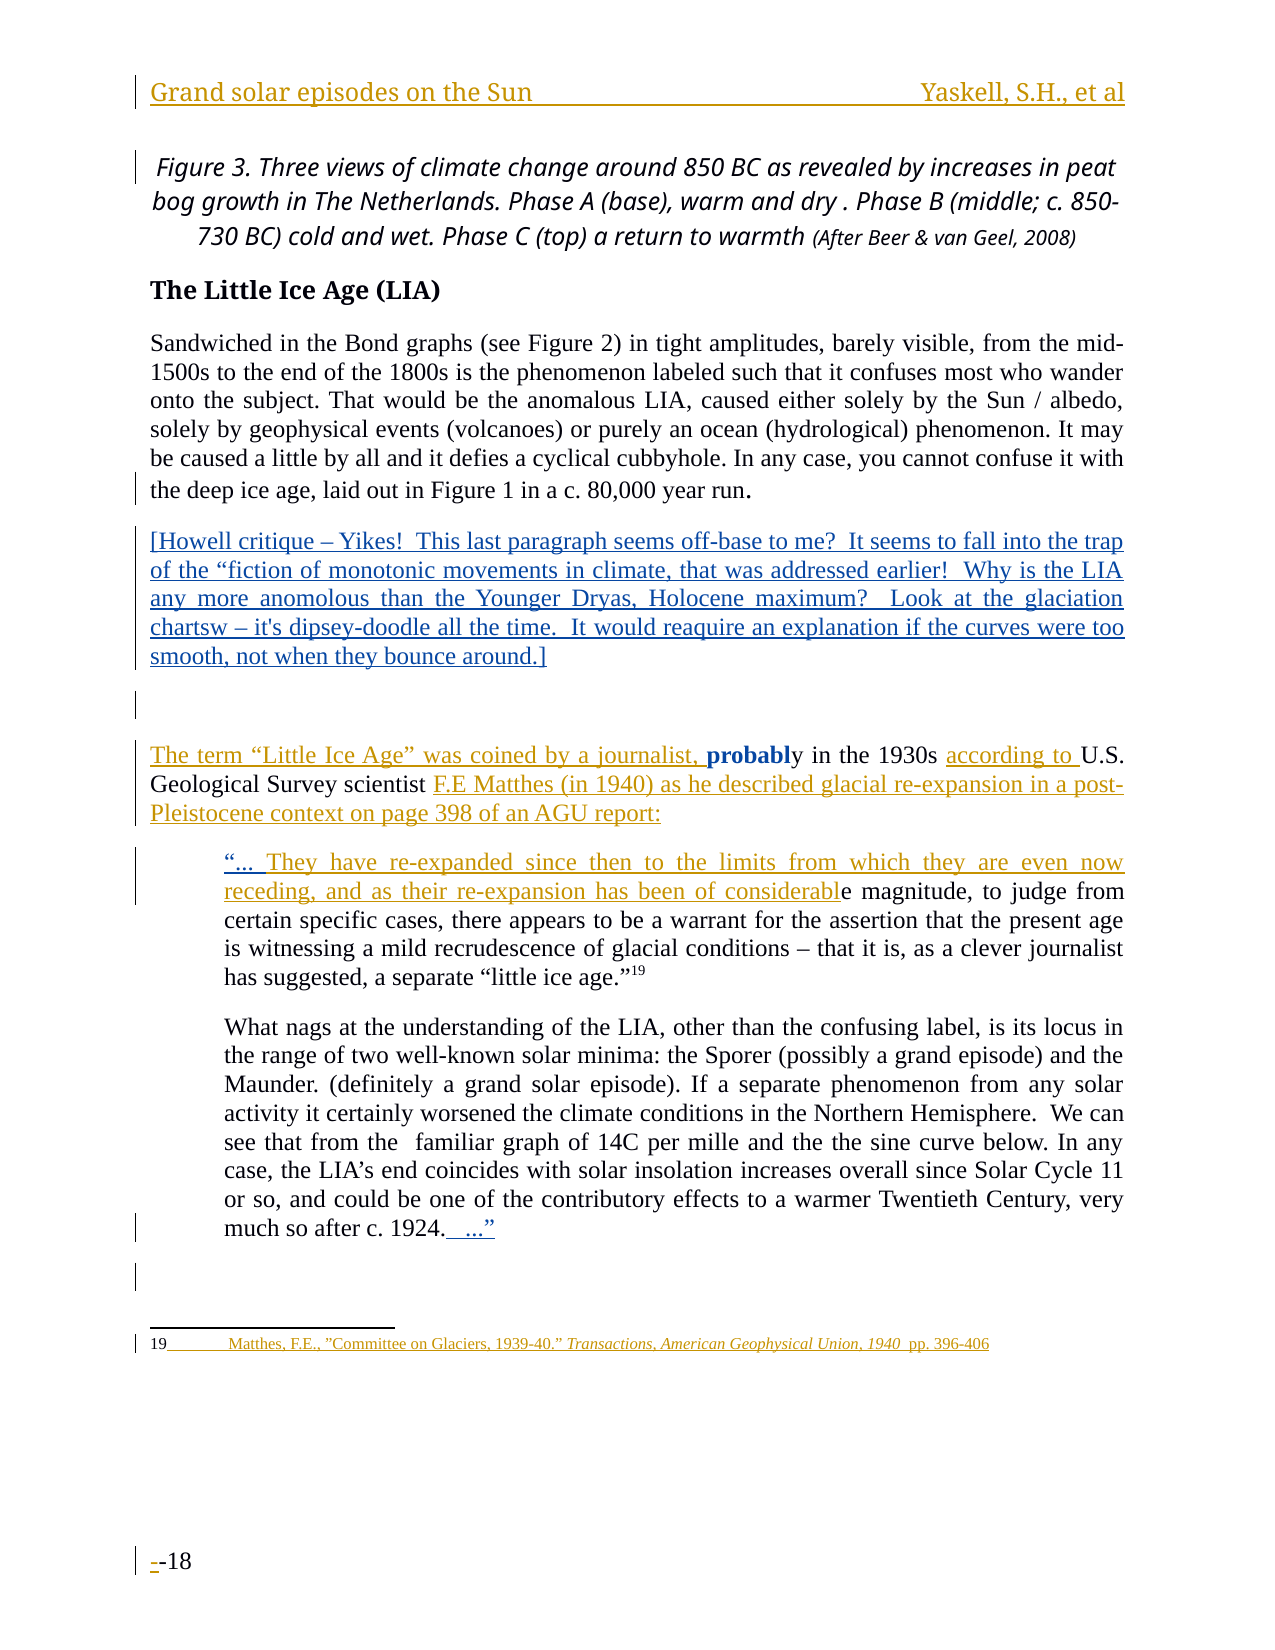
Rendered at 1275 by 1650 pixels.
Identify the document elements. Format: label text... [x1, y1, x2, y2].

text Sandwiched in the Bond graphs (see Figure 2) in tight amplitudes, barely visible, from the mid-1500s to the end of the 1800s is the phenomenon labeled such that it confuses most who wander onto the subject. That would be the anomalous LIA, caused either solely by the Sun / albedo, solely by geophysical events (volcanoes) or purely an ocean (hydrological) phenomenon. It may be caused a little by all and it defies a cyclical cubbyhole. In any case, you cannot confuse it with the deep ice age, laid out in Figure 1 in a c. 80,000 year run. [150, 328, 1125, 505]
text “... They have re-expanded since then to the limits from which they are even now [224, 847, 1125, 872]
text Exacerbating the effects of prolonged solar minima was the coincidence of two closely-occuring grand minima episodes, one after the other. [Howell – four – Wolf, Spoerer, Mauner, Dalton by common convention, although one could argue that the Sporer and Maunder were “bigger”] This is covered elsewhere in graphic detail. Weather in Europe had already been generationally “different” from what Sporer and “1615-1710 AD solar hibernation”-living old timers – a lot like my Vermont analogues, above – recalled, which fell into what some think was the coldest year in c. eight thousands, culminating at the end of the year 1683, once called the “hardest” freeze (of the Thames River in England) in “postglacial times,” (that is, prior to c. 10,000 years B.P). But from the Bond graph, it looks more like c. 8,000 years before 1683. [150, 1263, 1125, 1291]
text What nags at the understanding of the LIA, other than the confusing label, is its locus in the range of two well-known solar minima: the Sporer (possibly a grand episode) and the Maunder. (definitely a grand solar episode). If a separate phenomenon from any solar activity it certainly worsened the climate conditions in the Northern Hemisphere. We can see that from the familiar graph of 14C per mille and the the sine curve below. In any case, the LIA’s end coincides with solar insolation increases overall since Solar Cycle 11 or so, and could be one of the contributory effects to a warmer Twentieth Century, very much so after c. 1924. ...” [224, 1012, 1125, 1242]
text smooth, not when they bounce around.] [150, 639, 1125, 670]
text The Little Ice Age (LIA) [150, 273, 1125, 307]
text receding, and as their re-expansion has been of considerable magnitude, to judge from certain specific cases, there appears to be a warrant for the assertion that the present age is witnessing a mild recrudescence of glacial conditions – that it is, as a clever journalist has suggested, a separate “little ice age.” [224, 874, 1125, 991]
text The term “Little Ice Age” was coined by a journalist, probably in the 1930s according to U.S. Geological Survey scientist F.E Matthes (in 1940) as he described glacial re-expansion in a post-Pleistocene context on page 398 of an AGU report: [150, 740, 1125, 826]
text [Howell critique – Yikes! This last paragraph seems off-base to me? It seems to fall into the trap of the “fiction of monotonic movements in climate, that was addressed earlier! Why is the LIA any more anomolous than the Younger Dryas, Holocene maximum? Look at the glaciation chartsw – it's dipsey-doodle all the time. It would reaquire an explanation if the curves were too [150, 526, 1125, 637]
text Matthes, F.E., ”Committee on Glaciers, 1939-40.” Transactions, American Geophysical Union, 1940 pp. 396-406 [150, 1334, 1125, 1353]
text Figure 3. Three views of climate change around 850 BC as revealed by increases in peat bog growth in The Netherlands. Phase A (base), warm and dry . Phase B (middle; c. 850-730 BC) cold and wet. Phase C (top) a return to warmth (After Beer & van Geel, 2008) [150, 150, 1125, 252]
